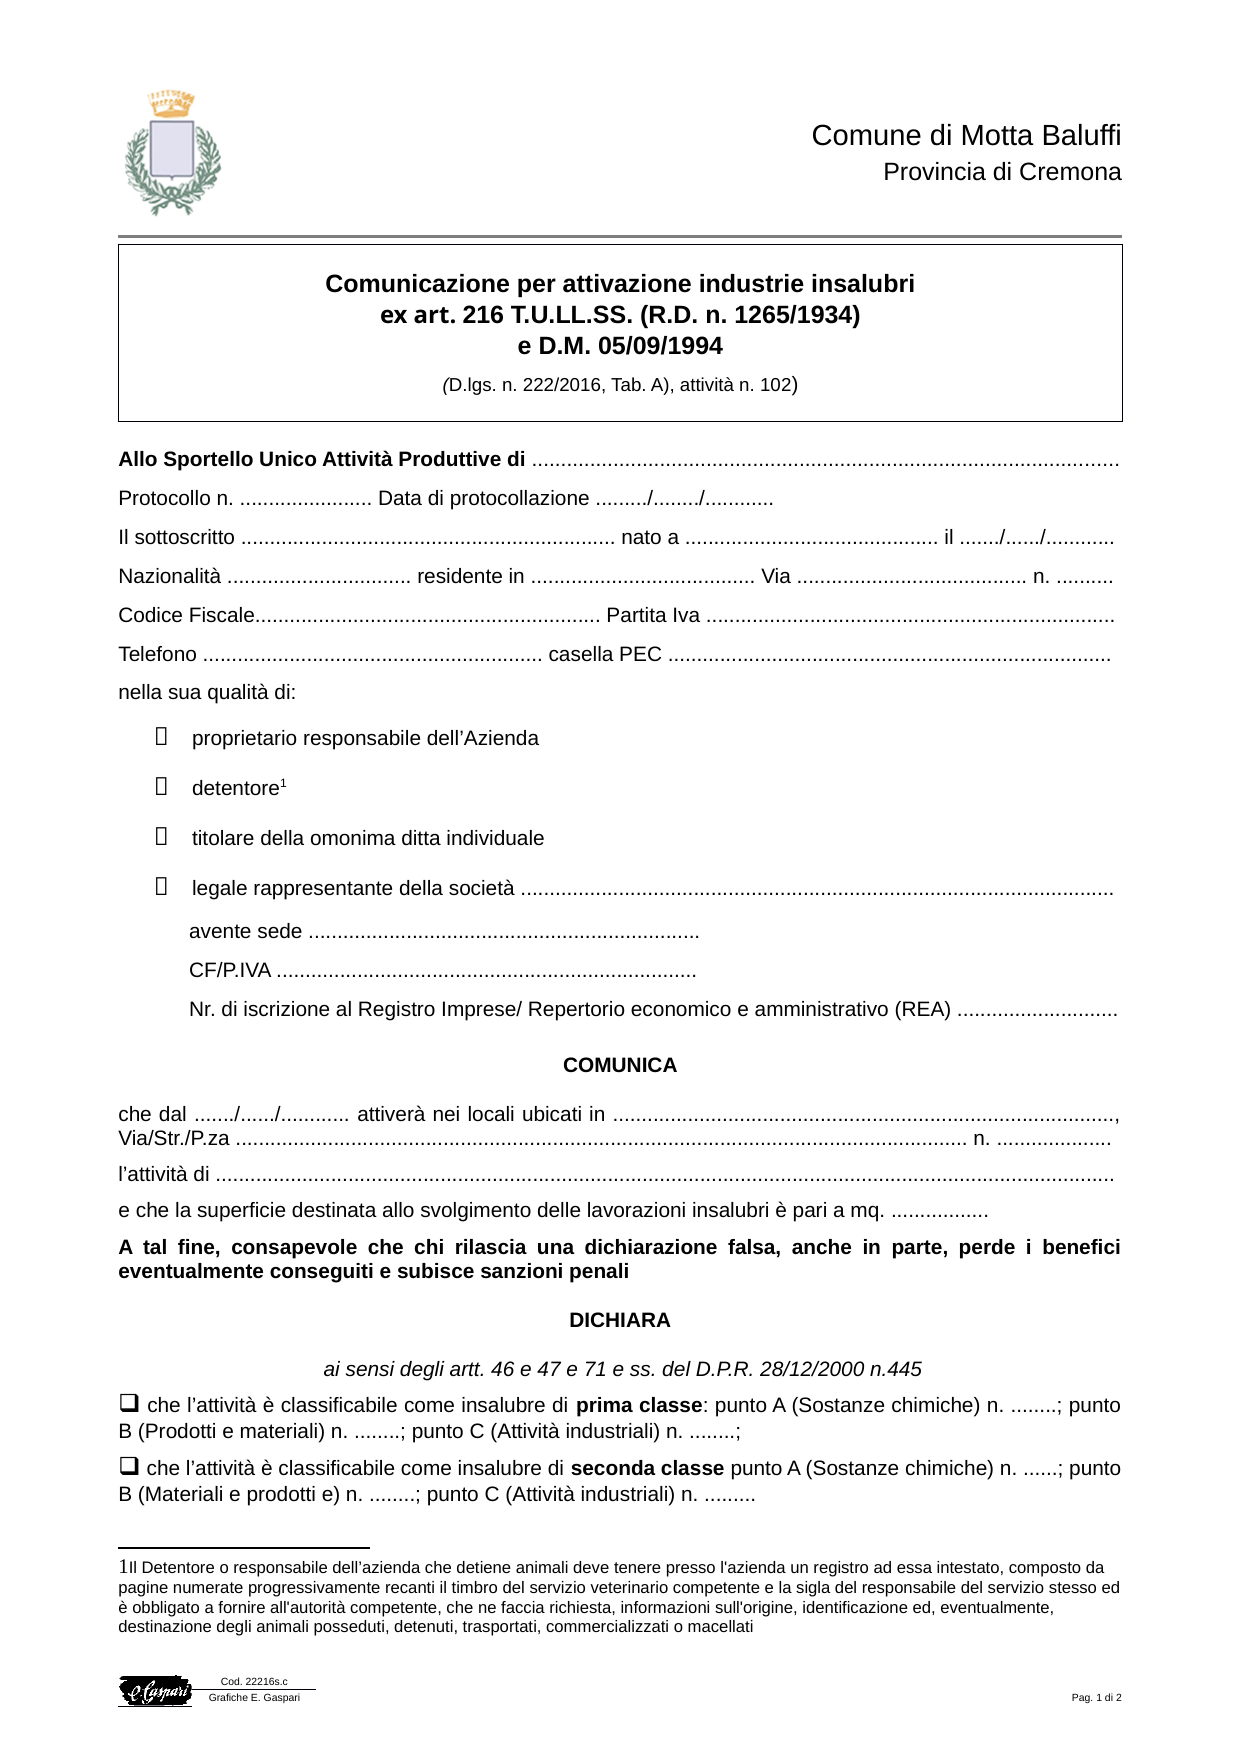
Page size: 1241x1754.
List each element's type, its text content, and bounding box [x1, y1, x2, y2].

text DICHIARA [118, 1308, 1122, 1332]
text  proprietario responsabile dell’Azienda [153, 719, 1122, 753]
text che dal ......./....../............ attiverà nei locali ubicati in ......................................................................................., Via/Str./P.za ............................................................................................................................... n. .................... [118, 1101, 1122, 1149]
text Il sottoscritto ................................................................. nato a ............................................ il ......./....../............ [118, 525, 1122, 549]
table_header Comunicazione per attivazione industrie insalubri ex art. 216 T.U.LL.SS. (R.D. n. 1265/1934) e D.M. 05/09/1994 (D.lgs. n. 222/2016, Tab. A), attività n. 102) [119, 245, 1122, 421]
text Comune di Motta Baluffi [118, 118, 1122, 152]
text Il Detentore o responsabile dell’azienda che detiene animali deve tenere presso l'azienda un registro ad essa intestato, composto da pagine numerate progressivamente recanti il timbro del servizio veterinario competente e la sigla del responsabile del servizio stesso ed è obbligato a fornire all'autorità competente, che ne faccia richiesta, informazioni sull'origine, identificazione ed, eventualmente, destinazione degli animali posseduti, detenuti, trasportati, commercializzati o macellati [118, 1554, 1122, 1636]
text  che l’attività è classificabile come insalubre di prima classe: punto A (Sostanze chimiche) n. ........; punto B (Prodotti e materiali) n. ........; punto C (Attività industriali) n. ........; [118, 1393, 1122, 1443]
picture [122, 185, 224, 219]
text  legale rappresentante della società ....................................................................................................... [153, 869, 1122, 903]
text  detentore [153, 769, 1122, 803]
picture [122, 87, 224, 118]
text Codice Fiscale............................................................ Partita Iva ....................................................................... [118, 602, 1122, 626]
text avente sede .................................................................... [189, 919, 1122, 943]
text Nr. di iscrizione al Registro Imprese/ Repertorio economico e amministrativo (REA) ............................ [189, 996, 1122, 1020]
text  che l’attività è classificabile come insalubre di seconda classe punto A (Sostanze chimiche) n. ......; punto B (Materiali e prodotti e) n. ........; punto C (Attività industriali) n. ......... [118, 1456, 1122, 1506]
text  titolare della omonima ditta individuale [153, 819, 1122, 853]
text Telefono ........................................................... casella PEC ............................................................................. [118, 641, 1122, 665]
text Allo Sportello Unico Attività Produttive di [118, 447, 1122, 471]
picture [118, 1674, 192, 1706]
text e che la superficie destinata allo svolgimento delle lavorazioni insalubri è pari a mq. ................. [118, 1198, 1122, 1222]
text Protocollo n. ....................... Data di protocollazione ........./......../............ [118, 486, 1122, 510]
text A tal fine, consapevole che chi rilascia una dichiarazione falsa, anche in parte, perde i benefici eventualmente conseguiti e subisce sanzioni penali [118, 1235, 1122, 1283]
text Nazionalità ................................ residente in ....................................... Via ........................................ n. .......... [118, 564, 1122, 588]
text Provincia di Cremona [118, 157, 1122, 185]
text l’attività di ............................................................................................................................................................ [118, 1162, 1122, 1186]
text COMUNICA [118, 1052, 1122, 1076]
text ai sensi degli artt. 46 e 47 e 71 e ss. del D.P.R. 28/12/2000 n.445 [118, 1357, 1122, 1381]
text CF/P.IVA ......................................................................... [189, 957, 1122, 981]
text nella sua qualità di: [118, 680, 1122, 704]
picture [122, 152, 224, 157]
